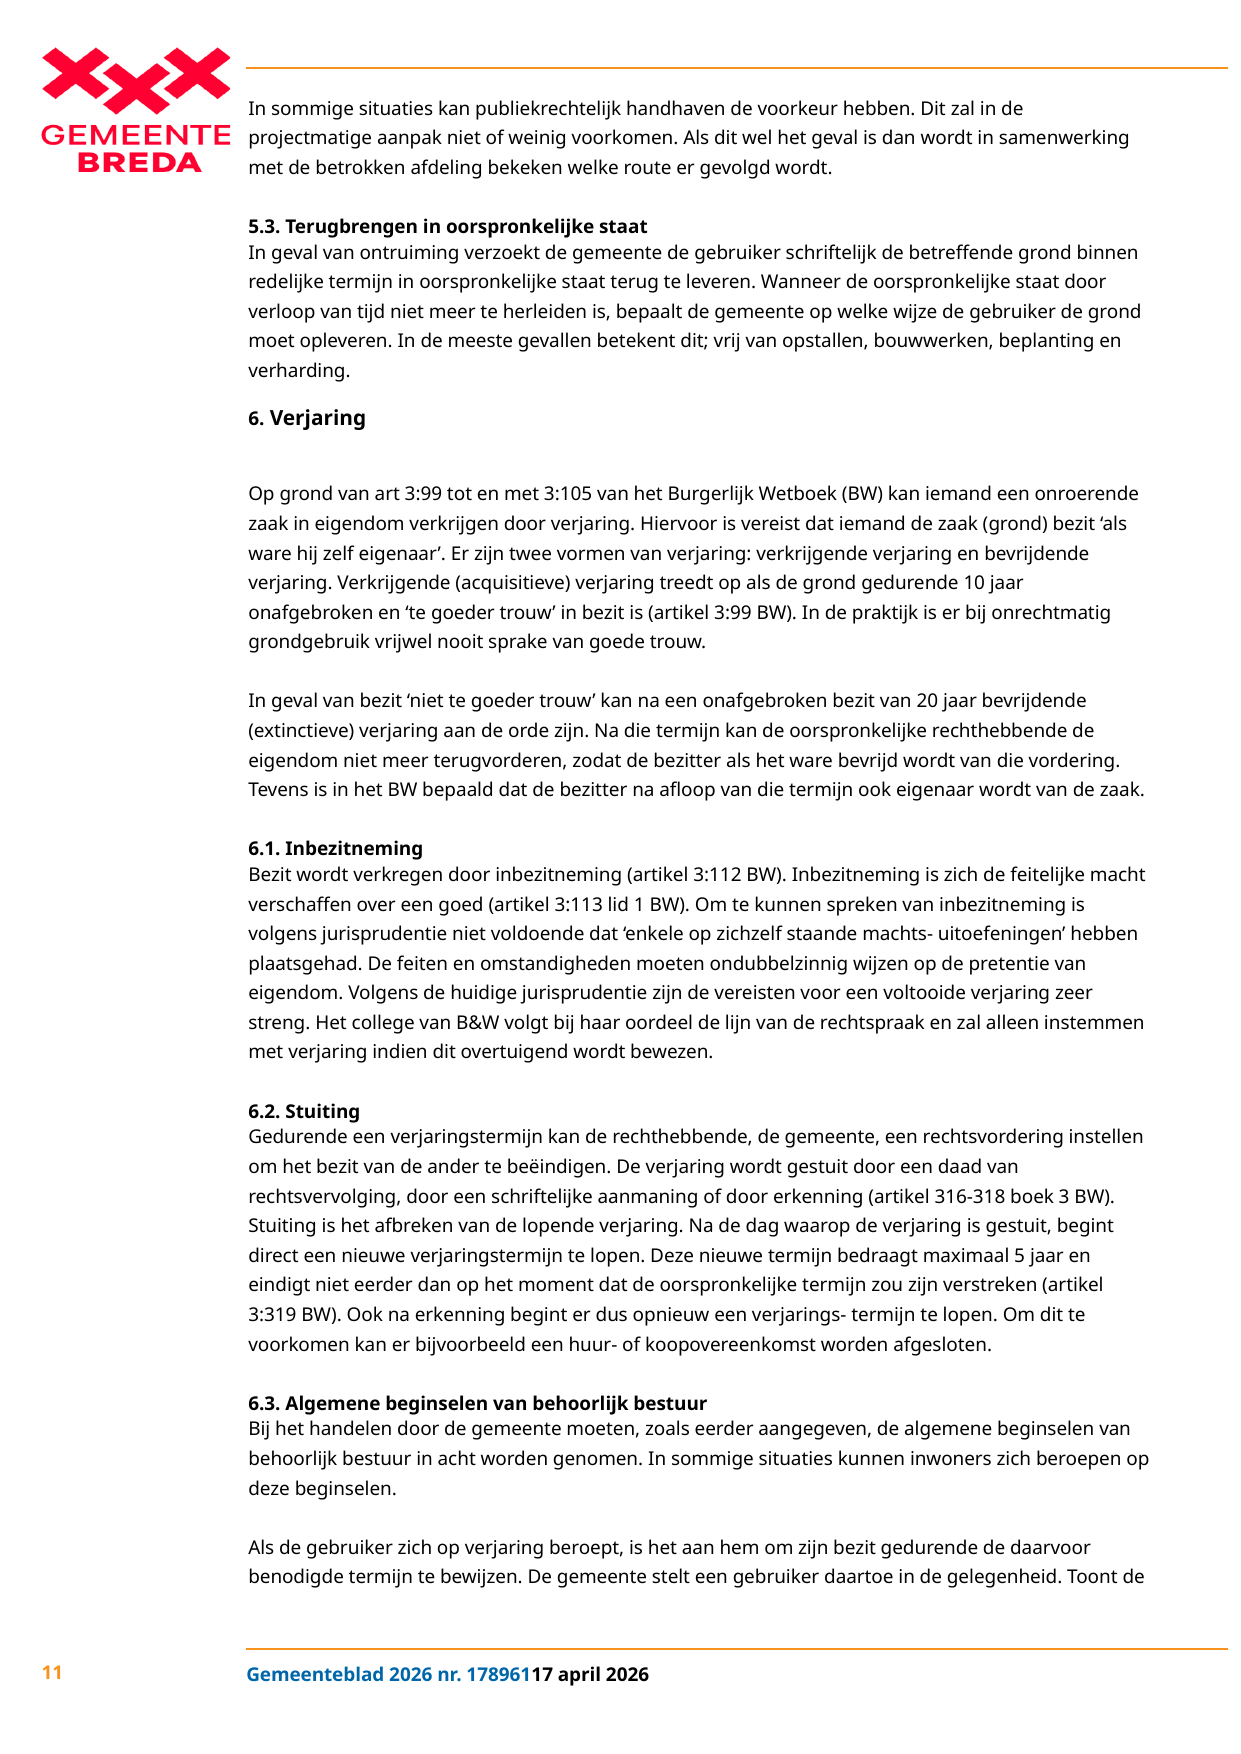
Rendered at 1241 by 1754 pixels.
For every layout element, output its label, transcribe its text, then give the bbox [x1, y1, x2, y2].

text In sommige situaties kan publiekrechtelijk handhaven de voorkeur hebben. Dit zal in de projectmatige aanpak niet of weinig voorkomen. Als dit wel het geval is dan wordt in samenwerking met de betrokken afdeling bekeken welke route er gevolgd wordt. [248, 95, 1152, 180]
text Gedurende een verjaringstermijn kan de rechthebbende, de gemeente, een rechtsvordering instellen om het bezit van de ander te beëindigen. De verjaring wordt gestuit door een daad van rechtsvervolging, door een schriftelijke aanmaning of door erkenning (artikel 316-318 boek 3 BW). Stuiting is het afbreken van de lopende verjaring. Na de dag waarop de verjaring is gestuit, begint direct een nieuwe verjaringstermijn te lopen. Deze nieuwe termijn bedraagt maximaal 5 jaar en eindigt niet eerder dan op het moment dat de oorspronkelijke termijn zou zijn verstreken (artikel 3:319 BW). Ook na erkenning begint er dus opnieuw een verjarings- termijn te lopen. Om dit te voorkomen kan er bijvoorbeeld een huur- of koopovereenkomst worden afgesloten. [248, 1124, 1152, 1356]
text 5.3. Terugbrengen in oorspronkelijke staat [248, 213, 1152, 239]
text Bij het handelen door de gemeente moeten, zoals eerder aangegeven, de algemene beginselen van behoorlijk bestuur in acht worden genomen. In sommige situaties kunnen inwoners zich beroepen op deze beginselen. [248, 1416, 1152, 1501]
text Op grond van art 3:99 tot en met 3:105 van het Burgerlijk Wetboek (BW) kan iemand een onroerende zaak in eigendom verkrijgen door verjaring. Hiervoor is vereist dat iemand de zaak (grond) bezit ‘als ware hij zelf eigenaar’. Er zijn twee vormen van verjaring: verkrijgende verjaring en bevrijdende verjaring. Verkrijgende (acquisitieve) verjaring treedt op als de grond gedurende 10 jaar onafgebroken en ‘te goeder trouw’ in bezit is (artikel 3:99 BW). In de praktijk is er bij onrechtmatig grondgebruik vrijwel nooit sprake van goede trouw. [248, 481, 1152, 654]
text In geval van bezit ‘niet te goeder trouw’ kan na een onafgebroken bezit van 20 jaar bevrijdende (extinctieve) verjaring aan de orde zijn. Na die termijn kan de oorspronkelijke rechthebbende de eigendom niet meer terugvorderen, zodat de bezitter als het ware bevrijd wordt van die vordering. Tevens is in het BW bepaald dat de bezitter na afloop van die termijn ook eigenaar wordt van de zaak. [248, 688, 1152, 802]
text Als de gebruiker zich op verjaring beroept, is het aan hem om zijn bezit gedurende de daarvoor benodigde termijn te bewijzen. De gemeente stelt een gebruiker daartoe in de gelegenheid. Toont de [248, 1534, 1152, 1589]
text 6.3. Algemene beginselen van behoorlijk bestuur [248, 1390, 1152, 1416]
text In geval van ontruiming verzoekt de gemeente de gebruiker schriftelijk de betreffende grond binnen redelijke termijn in oorspronkelijke staat terug te leveren. Wanneer de oorspronkelijke staat door verloop van tijd niet meer te herleiden is, bepaalt de gemeente op welke wijze de gebruiker de grond moet opleveren. In de meeste gevallen betekent dit; vrij van opstallen, bouwwerken, beplanting en verharding. [248, 239, 1152, 383]
picture [41, 47, 231, 172]
text Bezit wordt verkregen door inbezitneming (artikel 3:112 BW). Inbezitneming is zich de feitelijke macht verschaffen over een goed (artikel 3:113 lid 1 BW). Om te kunnen spreken van inbezitneming is volgens jurisprudentie niet voldoende dat ‘enkele op zichzelf staande machts- uitoefeningen’ hebben plaatsgehad. De feiten en omstandigheden moeten ondubbelzinnig wijzen op de pretentie van eigendom. Volgens de huidige jurisprudentie zijn de vereisten voor een voltooide verjaring zeer streng. Het college van B&W volgt bij haar oordeel de lijn van de rechtspraak en zal alleen instemmen met verjaring indien dit overtuigend wordt bewezen. [248, 861, 1152, 1064]
text 6. Verjaring [248, 403, 1152, 431]
text 6.1. Inbezitneming [248, 836, 1152, 861]
text 6.2. Stuiting [248, 1098, 1152, 1124]
